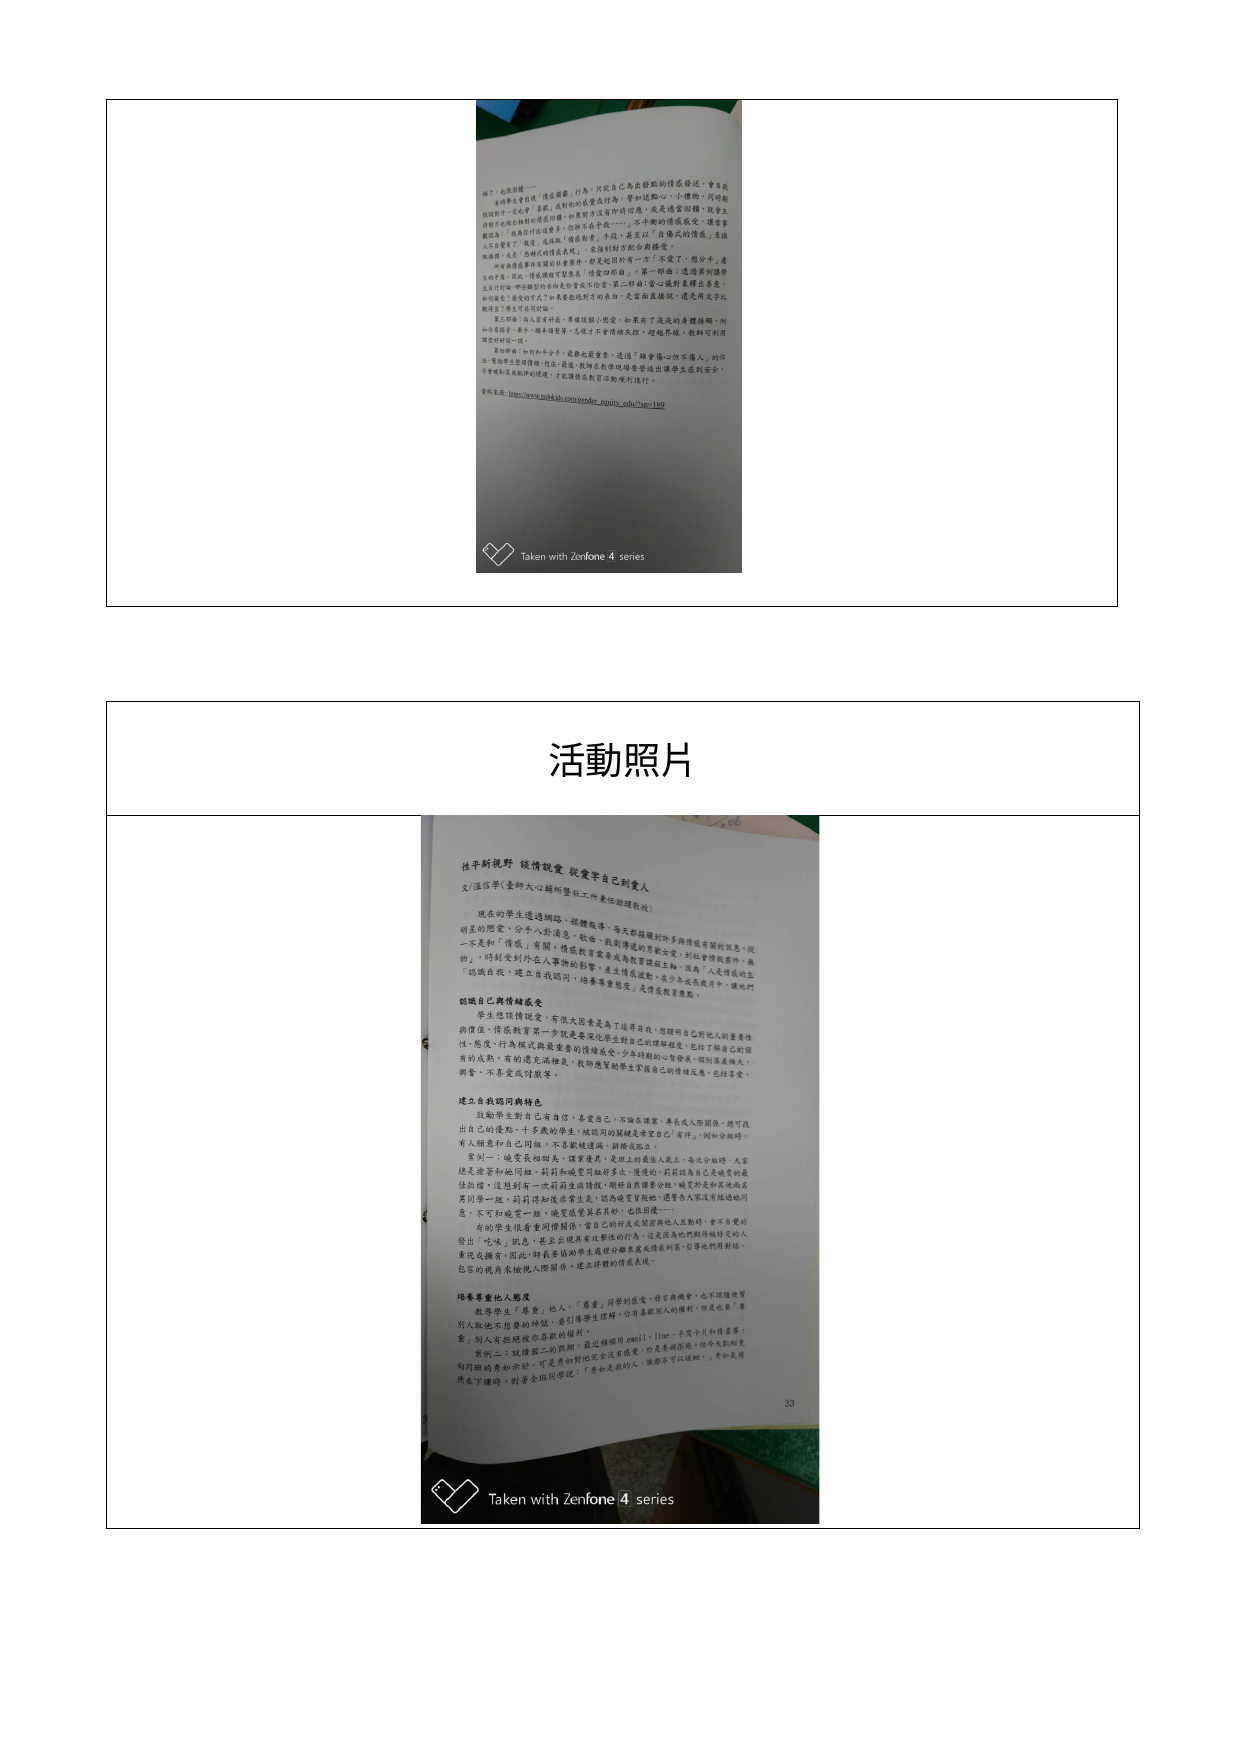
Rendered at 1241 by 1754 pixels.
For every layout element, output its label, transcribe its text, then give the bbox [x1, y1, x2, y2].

table_cell [107, 100, 1117, 606]
picture [476, 100, 742, 573]
picture [420, 815, 820, 1524]
table_cell [107, 816, 1139, 1528]
table_header 活動照片 [107, 702, 1139, 814]
